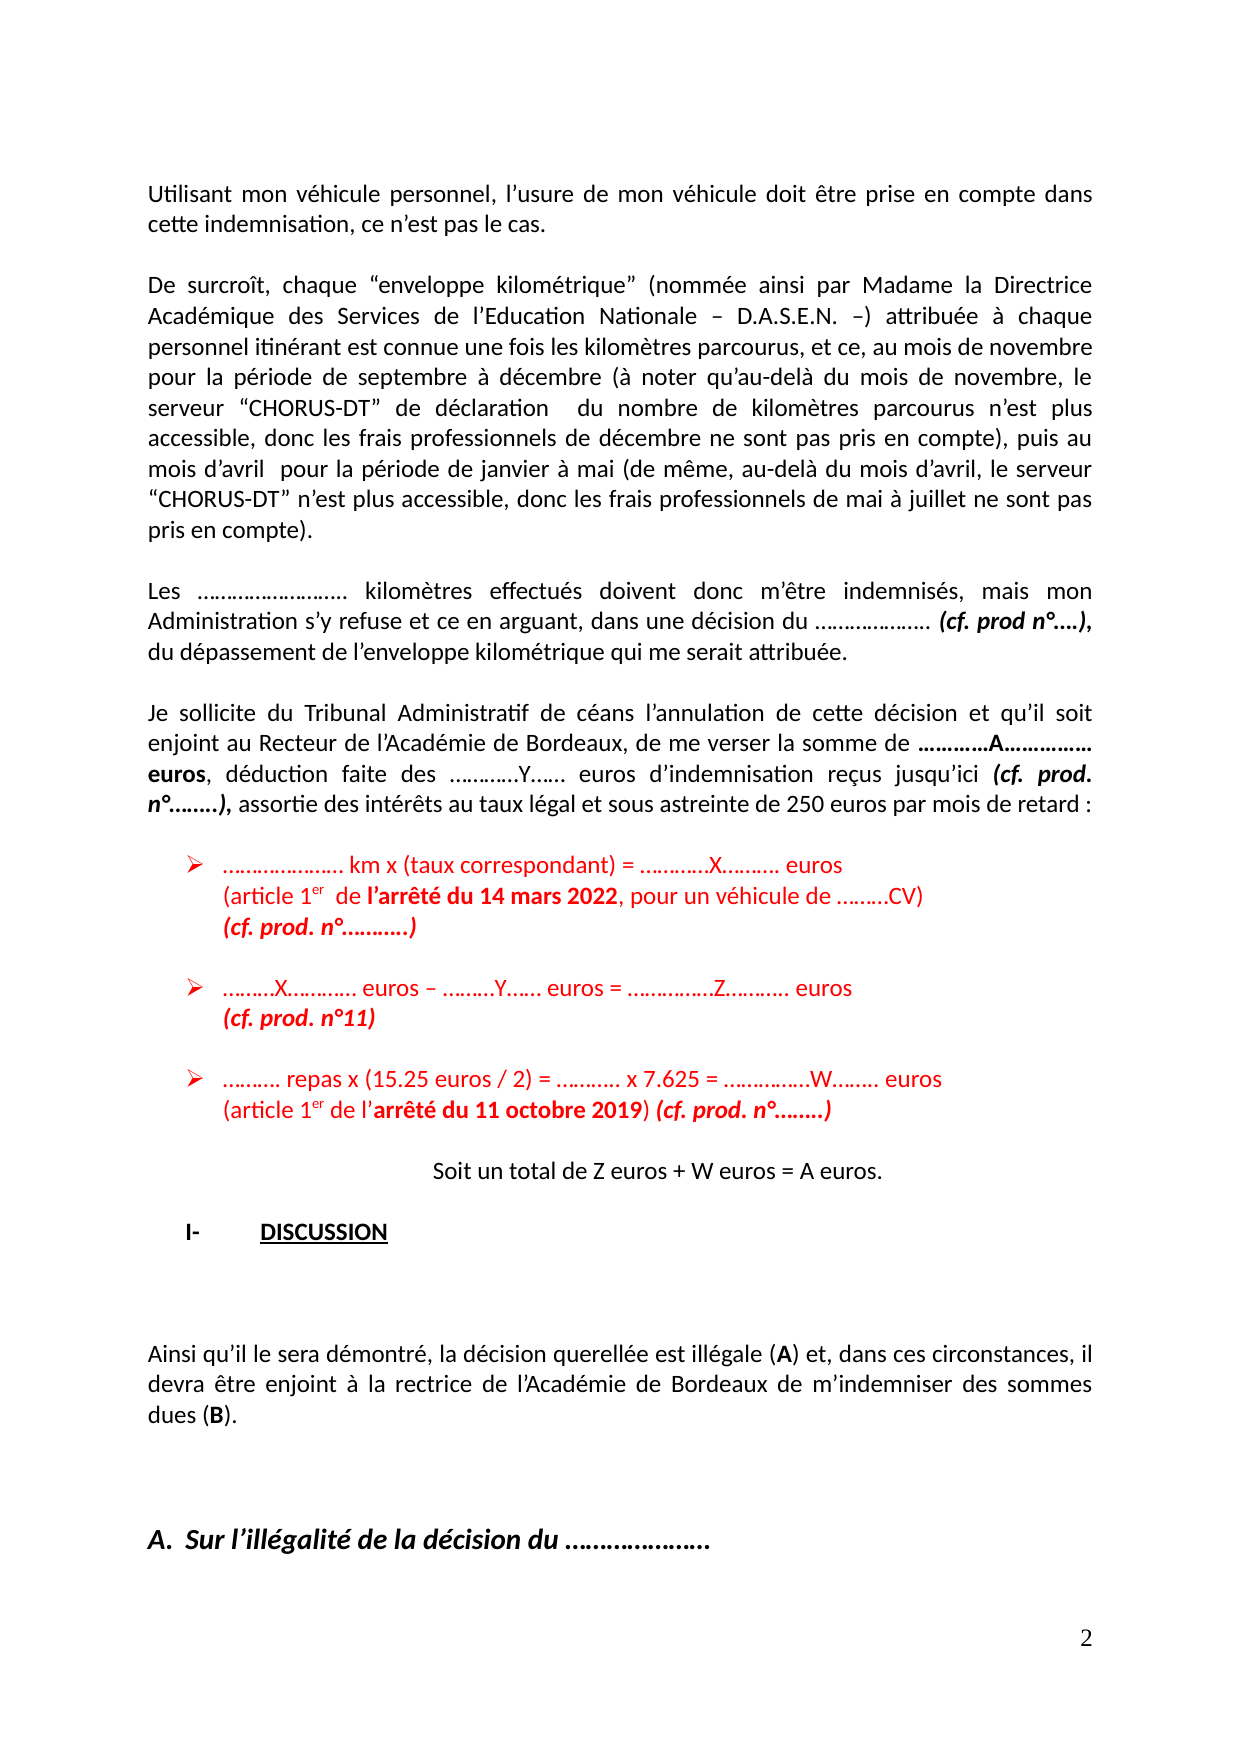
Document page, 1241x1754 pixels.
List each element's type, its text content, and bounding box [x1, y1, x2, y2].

list ………………… km x (taux correspondant) = …………X………. euros [185, 849, 1093, 880]
list ………X………… euros – ………Y…… euros = ……………Z……….. euros [185, 972, 1093, 1002]
list DISCUSSION [185, 1216, 1093, 1246]
text (article 1er de l’arrêté du 11 octobre 2019) (cf. prod. n°……..) [223, 1094, 1093, 1124]
text (cf. prod. n°11) [223, 1002, 1093, 1033]
list Sur l’illégalité de la décision du ………………… [148, 1521, 1093, 1557]
text Les …………………….. kilomètres effectués doivent donc m’être indemnisés, mais mon Administration s’y refuse et ce en arguant, dans une décision du ……………….. (cf. prod n°….), du dépassement de l’enveloppe kilométrique qui me serait attribuée. [148, 575, 1093, 666]
text De surcroît, chaque “enveloppe kilométrique” (nommée ainsi par Madame la Directrice Académique des Services de l’Education Nationale – D.A.S.E.N. –) attribuée à chaque personnel itinérant est connue une fois les kilomètres parcourus, et ce, au mois de novembre pour la période de septembre à décembre (à noter qu’au-delà du mois de novembre, le serveur “CHORUS-DT” de déclaration du nombre de kilomètres parcourus n’est plus accessible, donc les frais professionnels de décembre ne sont pas pris en compte), puis au mois d’avril pour la période de janvier à mai (de même, au-delà du mois d’avril, le serveur “CHORUS-DT” n’est plus accessible, donc les frais professionnels de mai à juillet ne sont pas pris en compte). [148, 270, 1093, 544]
list ………. repas x (15.25 euros / 2) = ……….. x 7.625 = ……………W…….. euros [185, 1063, 1093, 1094]
text Soit un total de Z euros + W euros = A euros. [223, 1155, 1093, 1185]
text Utilisant mon véhicule personnel, l’usure de mon véhicule doit être prise en compte dans cette indemnisation, ce n’est pas le cas. [148, 178, 1093, 239]
text (cf. prod. n°………..) [223, 911, 1093, 941]
text Ainsi qu’il le sera démontré, la décision querellée est illégale (A) et, dans ces circonstances, il devra être enjoint à la rectrice de l’Académie de Bordeaux de m’indemniser des sommes dues (B). [148, 1338, 1093, 1429]
text (article 1er de l’arrêté du 14 mars 2022, pour un véhicule de ………CV) [223, 880, 1093, 911]
text Je sollicite du Tribunal Administratif de céans l’annulation de cette décision et qu’il soit enjoint au Recteur de l’Académie de Bordeaux, de me verser la somme de …………A…………… euros, déduction faite des …………Y…… euros d’indemnisation reçus jusqu’ici (cf. prod. n°……..), assortie des intérêts au taux légal et sous astreinte de 250 euros par mois de retard : [148, 697, 1093, 819]
